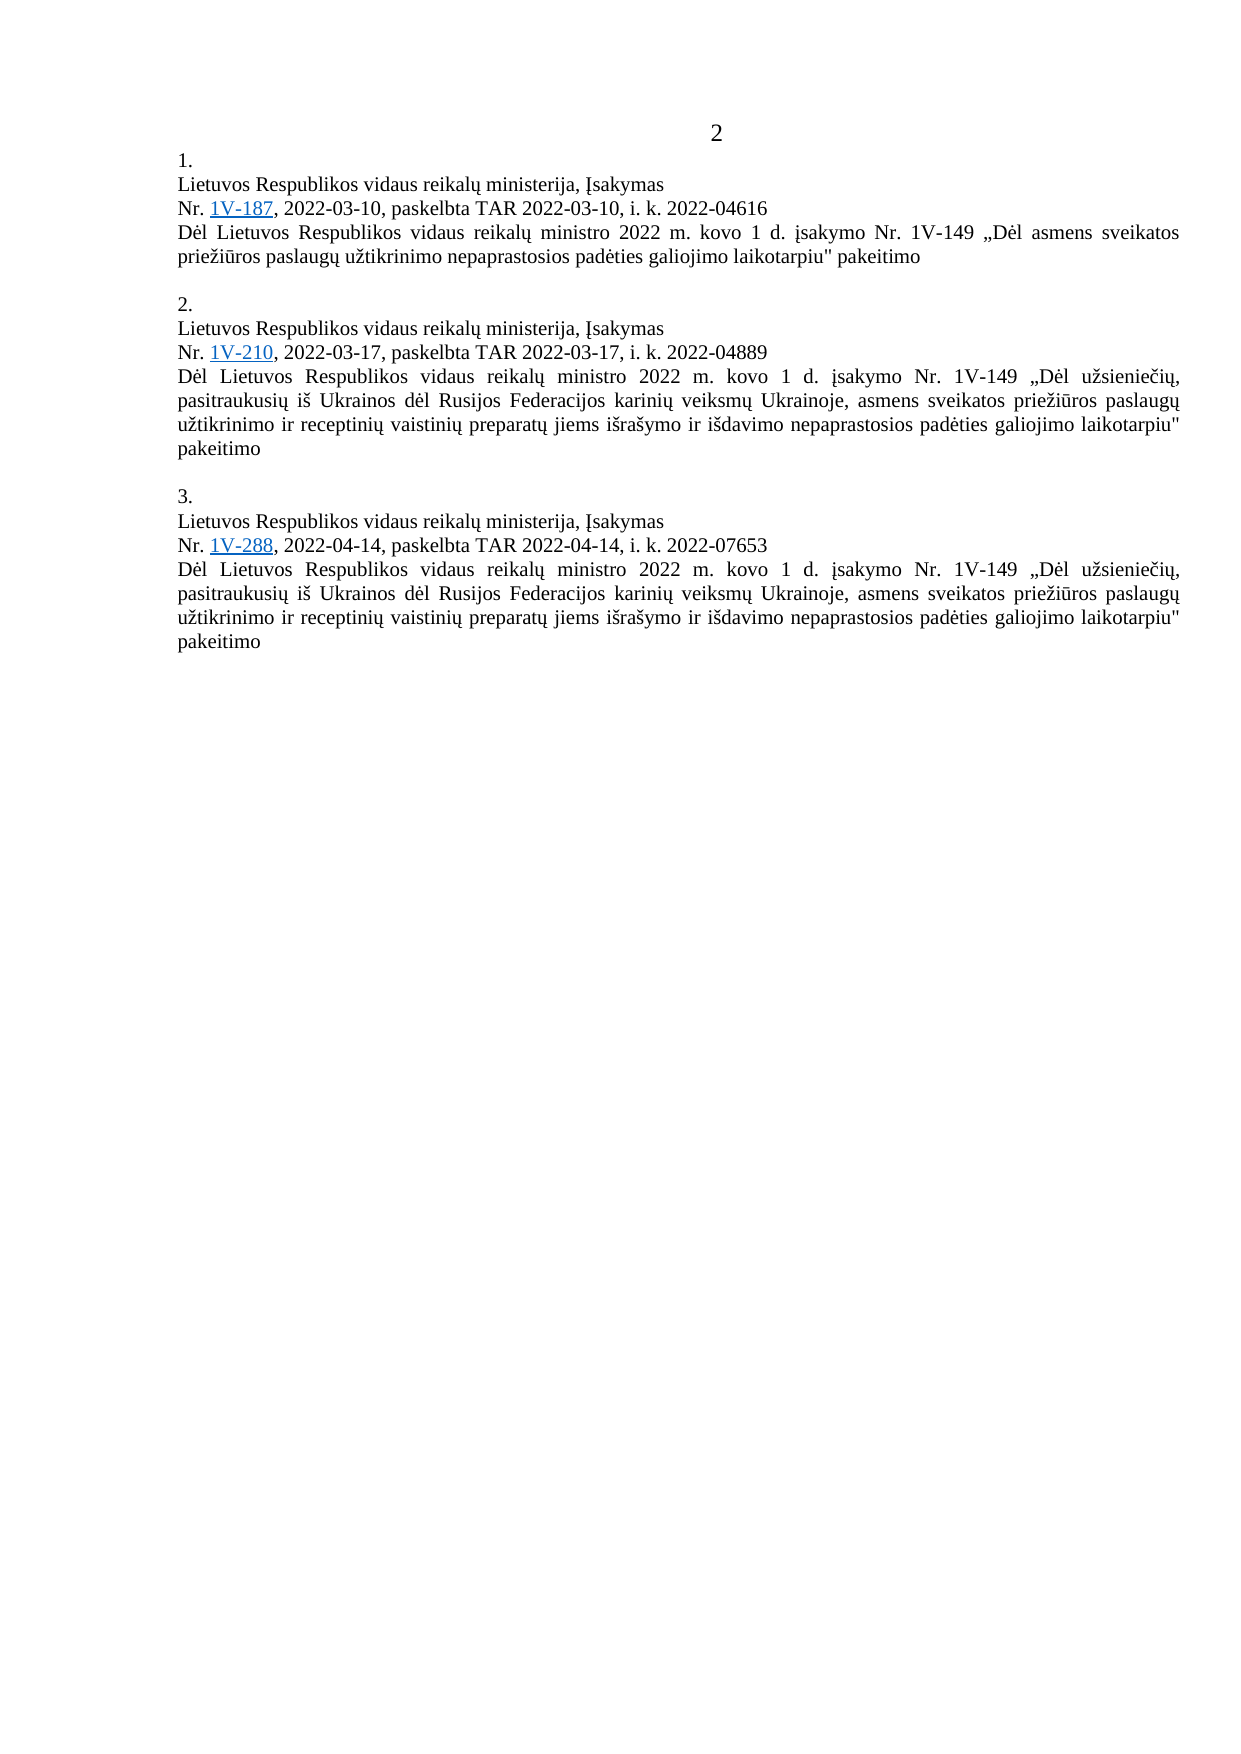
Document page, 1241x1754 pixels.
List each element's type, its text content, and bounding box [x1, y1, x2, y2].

text Nr. 1V-288, 2022-04-14, paskelbta TAR 2022-04-14, i. k. 2022-07653 [177, 533, 1181, 557]
text Lietuvos Respublikos vidaus reikalų ministerija, Įsakymas [177, 172, 1181, 196]
text Nr. 1V-187, 2022-03-10, paskelbta TAR 2022-03-10, i. k. 2022-04616 [177, 196, 1181, 220]
text Dėl Lietuvos Respublikos vidaus reikalų ministro 2022 m. kovo 1 d. įsakymo Nr. 1V-149 „Dėl užsieniečių, pasitraukusių iš Ukrainos dėl Rusijos Federacijos karinių veiksmų Ukrainoje, asmens sveikatos priežiūros paslaugų užtikrinimo ir receptinių vaistinių preparatų jiems išrašymo ir išdavimo nepaprastosios padėties galiojimo laikotarpiu" pakeitimo [177, 364, 1181, 460]
text 3. [177, 484, 1181, 508]
text Dėl Lietuvos Respublikos vidaus reikalų ministro 2022 m. kovo 1 d. įsakymo Nr. 1V-149 „Dėl asmens sveikatos priežiūros paslaugų užtikrinimo nepaprastosios padėties galiojimo laikotarpiu" pakeitimo [177, 220, 1181, 268]
text Nr. 1V-210, 2022-03-17, paskelbta TAR 2022-03-17, i. k. 2022-04889 [177, 340, 1181, 364]
text 2. [177, 292, 1181, 316]
text Lietuvos Respublikos vidaus reikalų ministerija, Įsakymas [177, 508, 1181, 533]
text 1. [177, 148, 1181, 172]
text Lietuvos Respublikos vidaus reikalų ministerija, Įsakymas [177, 316, 1181, 340]
text Dėl Lietuvos Respublikos vidaus reikalų ministro 2022 m. kovo 1 d. įsakymo Nr. 1V-149 „Dėl užsieniečių, pasitraukusių iš Ukrainos dėl Rusijos Federacijos karinių veiksmų Ukrainoje, asmens sveikatos priežiūros paslaugų užtikrinimo ir receptinių vaistinių preparatų jiems išrašymo ir išdavimo nepaprastosios padėties galiojimo laikotarpiu" pakeitimo [177, 557, 1181, 653]
